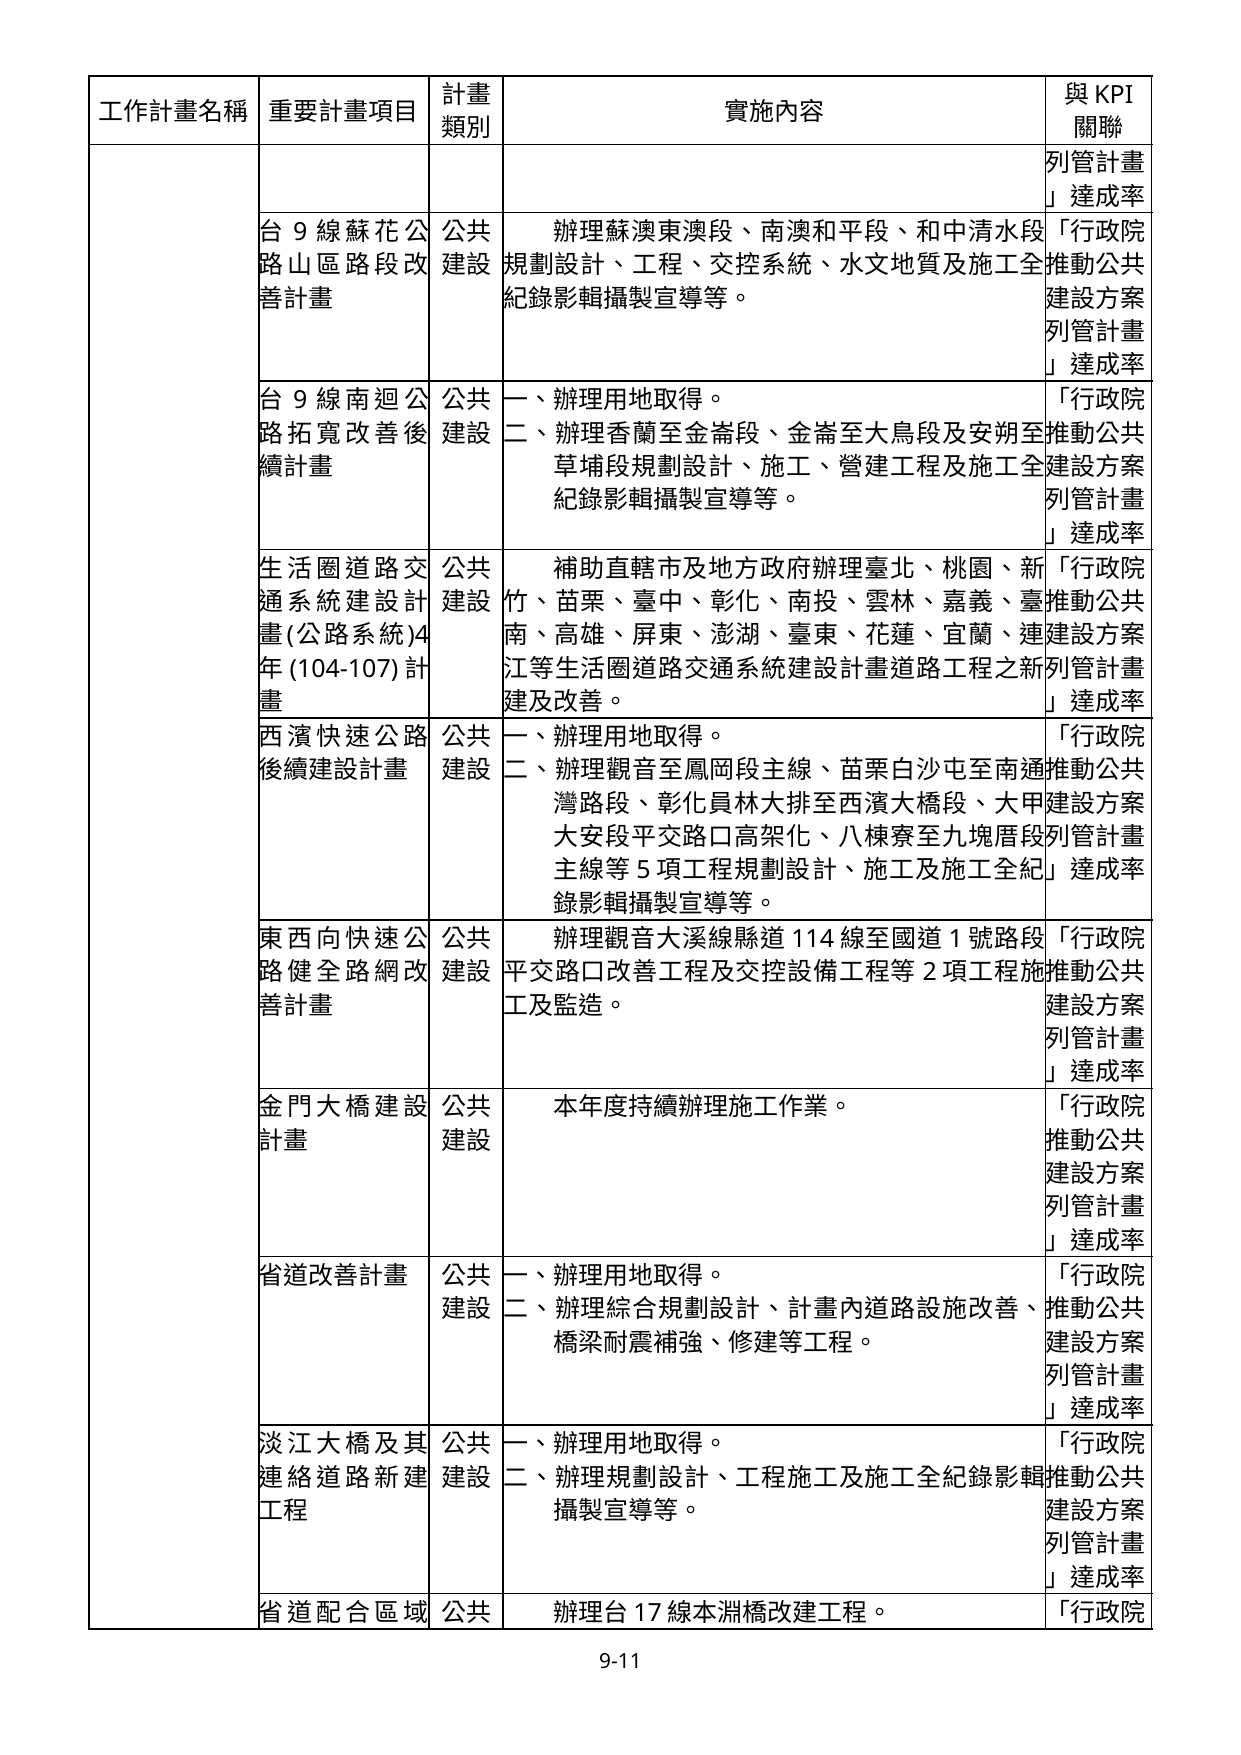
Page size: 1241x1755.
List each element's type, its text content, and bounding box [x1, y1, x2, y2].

table_cell 省道配合區域 [260, 1594, 428, 1628]
table_cell [90, 145, 258, 1628]
table_cell 「行政院推動公共建設方案列管計畫」達成率 [1046, 382, 1151, 549]
table_cell 西濱快速公路後續建設計畫 [260, 719, 428, 919]
table_cell 台9線南迴公路拓寬改善後續計畫 [260, 382, 428, 549]
table_cell 本年度持續辦理施工作業。 [504, 1089, 1045, 1256]
table_cell 「行政院 [1046, 1594, 1151, 1628]
table_cell 生活圈道路交通系統建設計畫(公路系統)4年(104-107)計畫 [260, 550, 428, 717]
table_cell 台9線蘇花公路山區路段改善計畫 [260, 213, 428, 380]
table_cell [504, 145, 1045, 212]
table_cell 淡江大橋及其連絡道路新建工程 [260, 1426, 428, 1593]
table_header 工作計畫名稱 [90, 77, 258, 143]
table_cell 一、辦理用地取得。 二、辦理觀音至鳳岡段主線、苗栗白沙屯至南通灣路段、彰化員林大排至西濱大橋段、大甲大安段平交路口高架化、八棟寮至九塊厝段主線等5項工程規劃設計、施工及施工全紀錄影輯攝製宣導等。 [504, 719, 1045, 919]
table_cell 「行政院推動公共建設方案列管計畫」達成率 [1046, 213, 1151, 380]
table_cell 辦理蘇澳東澳段、南澳和平段、和中清水段規劃設計、工程、交控系統、水文地質及施工全紀錄影輯攝製宣導等。 [504, 213, 1045, 380]
table_cell [430, 145, 502, 212]
table_cell 補助直轄市及地方政府辦理臺北、桃園、新竹、苗栗、臺中、彰化、南投、雲林、嘉義、臺南、高雄、屏東、澎湖、臺東、花蓮、宜蘭、連江等生活圈道路交通系統建設計畫道路工程之新建及改善。 [504, 550, 1045, 717]
table_cell 公共建設 [430, 921, 502, 1087]
table_cell 「行政院推動公共建設方案列管計畫」達成率 [1046, 921, 1151, 1087]
table_header 重要計畫項目 [260, 77, 428, 143]
table_cell 辦理台17線本淵橋改建工程。 [504, 1594, 1045, 1628]
table_cell 列管計畫」達成率 [1046, 145, 1151, 212]
table_cell 一、辦理用地取得。 二、辦理香蘭至金崙段、金崙至大鳥段及安朔至草埔段規劃設計、施工、營建工程及施工全紀錄影輯攝製宣導等。 [504, 382, 1045, 549]
table_cell 「行政院推動公共建設方案列管計畫」達成率 [1046, 1257, 1151, 1424]
table_cell 公共建設 [430, 213, 502, 380]
table_cell 一、辦理用地取得。 二、辦理規劃設計、工程施工及施工全紀錄影輯攝製宣導等。 [504, 1426, 1045, 1593]
table_cell 公共建設 [430, 382, 502, 549]
table_cell 「行政院推動公共建設方案列管計畫」達成率 [1046, 1089, 1151, 1256]
table_cell 公共建設 [430, 1426, 502, 1593]
table_cell 公共建設 [430, 1089, 502, 1256]
table_cell 省道改善計畫 [260, 1257, 428, 1424]
table_cell 「行政院推動公共建設方案列管計畫」達成率 [1046, 550, 1151, 717]
table_cell 一、辦理用地取得。 二、辦理綜合規劃設計、計畫內道路設施改善、橋梁耐震補強、修建等工程。 [504, 1257, 1045, 1424]
table_header 與KPI 關聯 [1046, 77, 1151, 143]
table_cell 辦理觀音大溪線縣道114線至國道1號路段平交路口改善工程及交控設備工程等2項工程施工及監造。 [504, 921, 1045, 1087]
table_cell 公共 [430, 1594, 502, 1628]
table_cell [260, 145, 428, 212]
table_cell 公共建設 [430, 550, 502, 717]
table_header 實施內容 [504, 77, 1045, 143]
table_cell 「行政院推動公共建設方案列管計畫」達成率 [1046, 1426, 1151, 1593]
table_cell 「行政院推動公共建設方案列管計畫」達成率 [1046, 719, 1151, 919]
table_cell 公共建設 [430, 719, 502, 919]
table_header 計畫類別 [430, 77, 502, 143]
table_cell 金門大橋建設計畫 [260, 1089, 428, 1256]
table_cell 東西向快速公路健全路網改善計畫 [260, 921, 428, 1087]
table_cell 公共建設 [430, 1257, 502, 1424]
